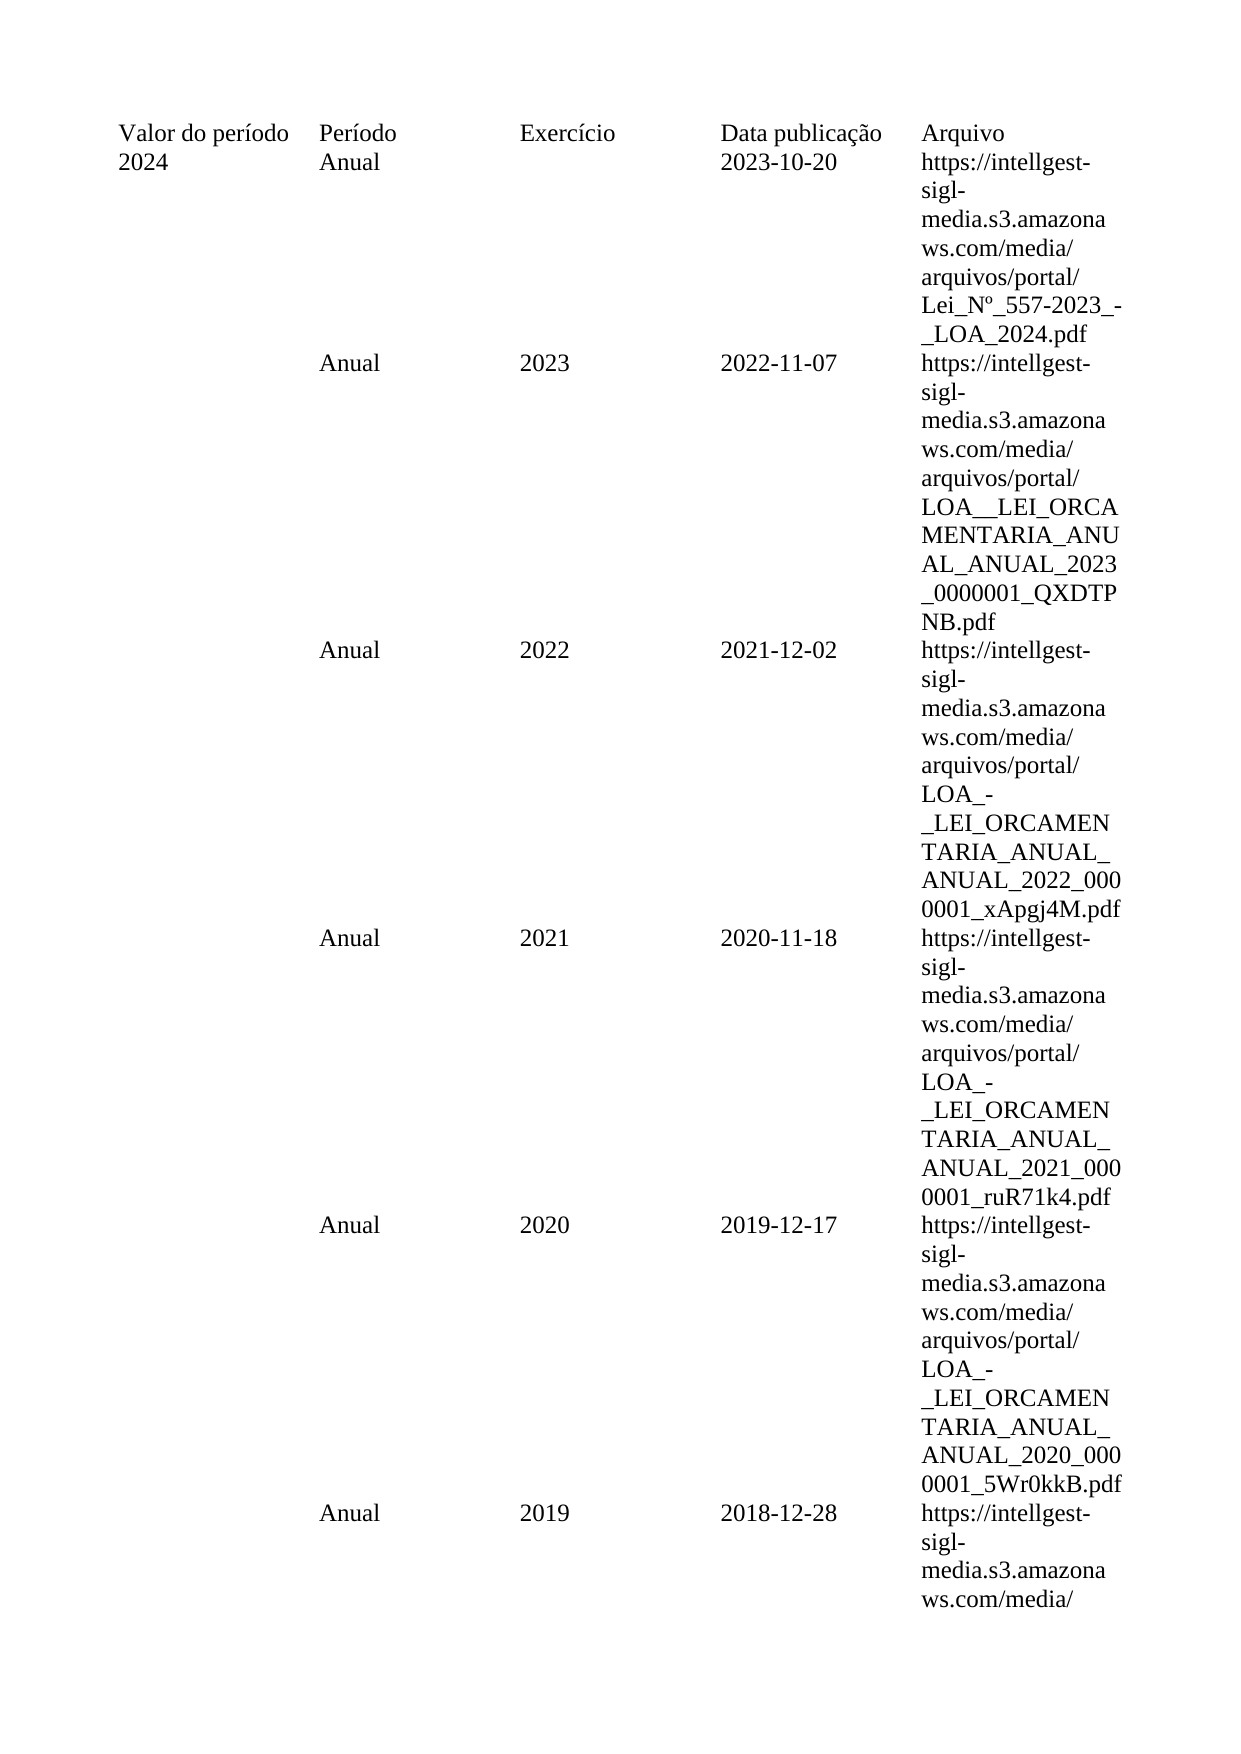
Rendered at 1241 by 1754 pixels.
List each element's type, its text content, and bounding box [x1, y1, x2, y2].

table_header Valor do período [118, 118, 319, 147]
table_header Data publicação [720, 118, 921, 147]
table_cell https://intellgest-sigl-media.s3.amazonaws.com/media/arquivos/portal/LOA__LEI_ORCAMENTARIA_ANUAL_ANUAL_2023_0000001_QXDTPNB.pdf [921, 348, 1122, 636]
table_header Arquivo [921, 118, 1122, 147]
table_cell 2022-11-07 [720, 348, 921, 636]
table_cell 2024 [118, 147, 319, 348]
table_cell [118, 636, 319, 923]
table_cell Anual [319, 636, 519, 923]
table_cell [118, 1211, 319, 1498]
table_cell 2022 [520, 636, 720, 923]
table_cell [118, 348, 319, 636]
table_cell Anual [319, 348, 519, 636]
table_cell 2020 [520, 1211, 720, 1498]
table_cell https://intellgest-sigl-media.s3.amazonaws.com/media/arquivos/portal/LOA_-_LEI_ORCAMENTARIA_ANUAL_ANUAL_2020_0000001_5Wr0kkB.pdf [921, 1211, 1122, 1498]
table_cell https://intellgest-sigl-media.s3.amazonaws.com/media/arquivos/portal/LOA_-_LEI_ORCAMENTARIA_ANUAL_ANUAL_2022_0000001_xApgj4M.pdf [921, 636, 1122, 923]
table_cell 2018-12-28 [720, 1498, 921, 1613]
table_header Exercício [520, 118, 720, 147]
table_cell 2019-12-17 [720, 1211, 921, 1498]
table_cell https://intellgest-sigl-media.s3.amazonaws.com/media/arquivos/portal/Lei_Nº_557-2023_-_LOA_2024.pdf [921, 147, 1122, 348]
table_cell 2023-10-20 [720, 147, 921, 348]
table_cell Anual [319, 147, 519, 348]
table_cell 2020-11-18 [720, 923, 921, 1211]
table_cell https://intellgest-sigl-media.s3.amazonaws.com/media/ [921, 1498, 1122, 1613]
table_cell 2023 [520, 348, 720, 636]
table_header Período [319, 118, 519, 147]
table_cell 2021-12-02 [720, 636, 921, 923]
table_cell Anual [319, 1498, 519, 1613]
table_cell 2021 [520, 923, 720, 1211]
table_cell [520, 147, 720, 348]
table_cell 2019 [520, 1498, 720, 1613]
table_cell https://intellgest-sigl-media.s3.amazonaws.com/media/arquivos/portal/LOA_-_LEI_ORCAMENTARIA_ANUAL_ANUAL_2021_0000001_ruR71k4.pdf [921, 923, 1122, 1211]
table_cell Anual [319, 923, 519, 1211]
table_cell Anual [319, 1211, 519, 1498]
table_cell [118, 1498, 319, 1613]
table_cell [118, 923, 319, 1211]
